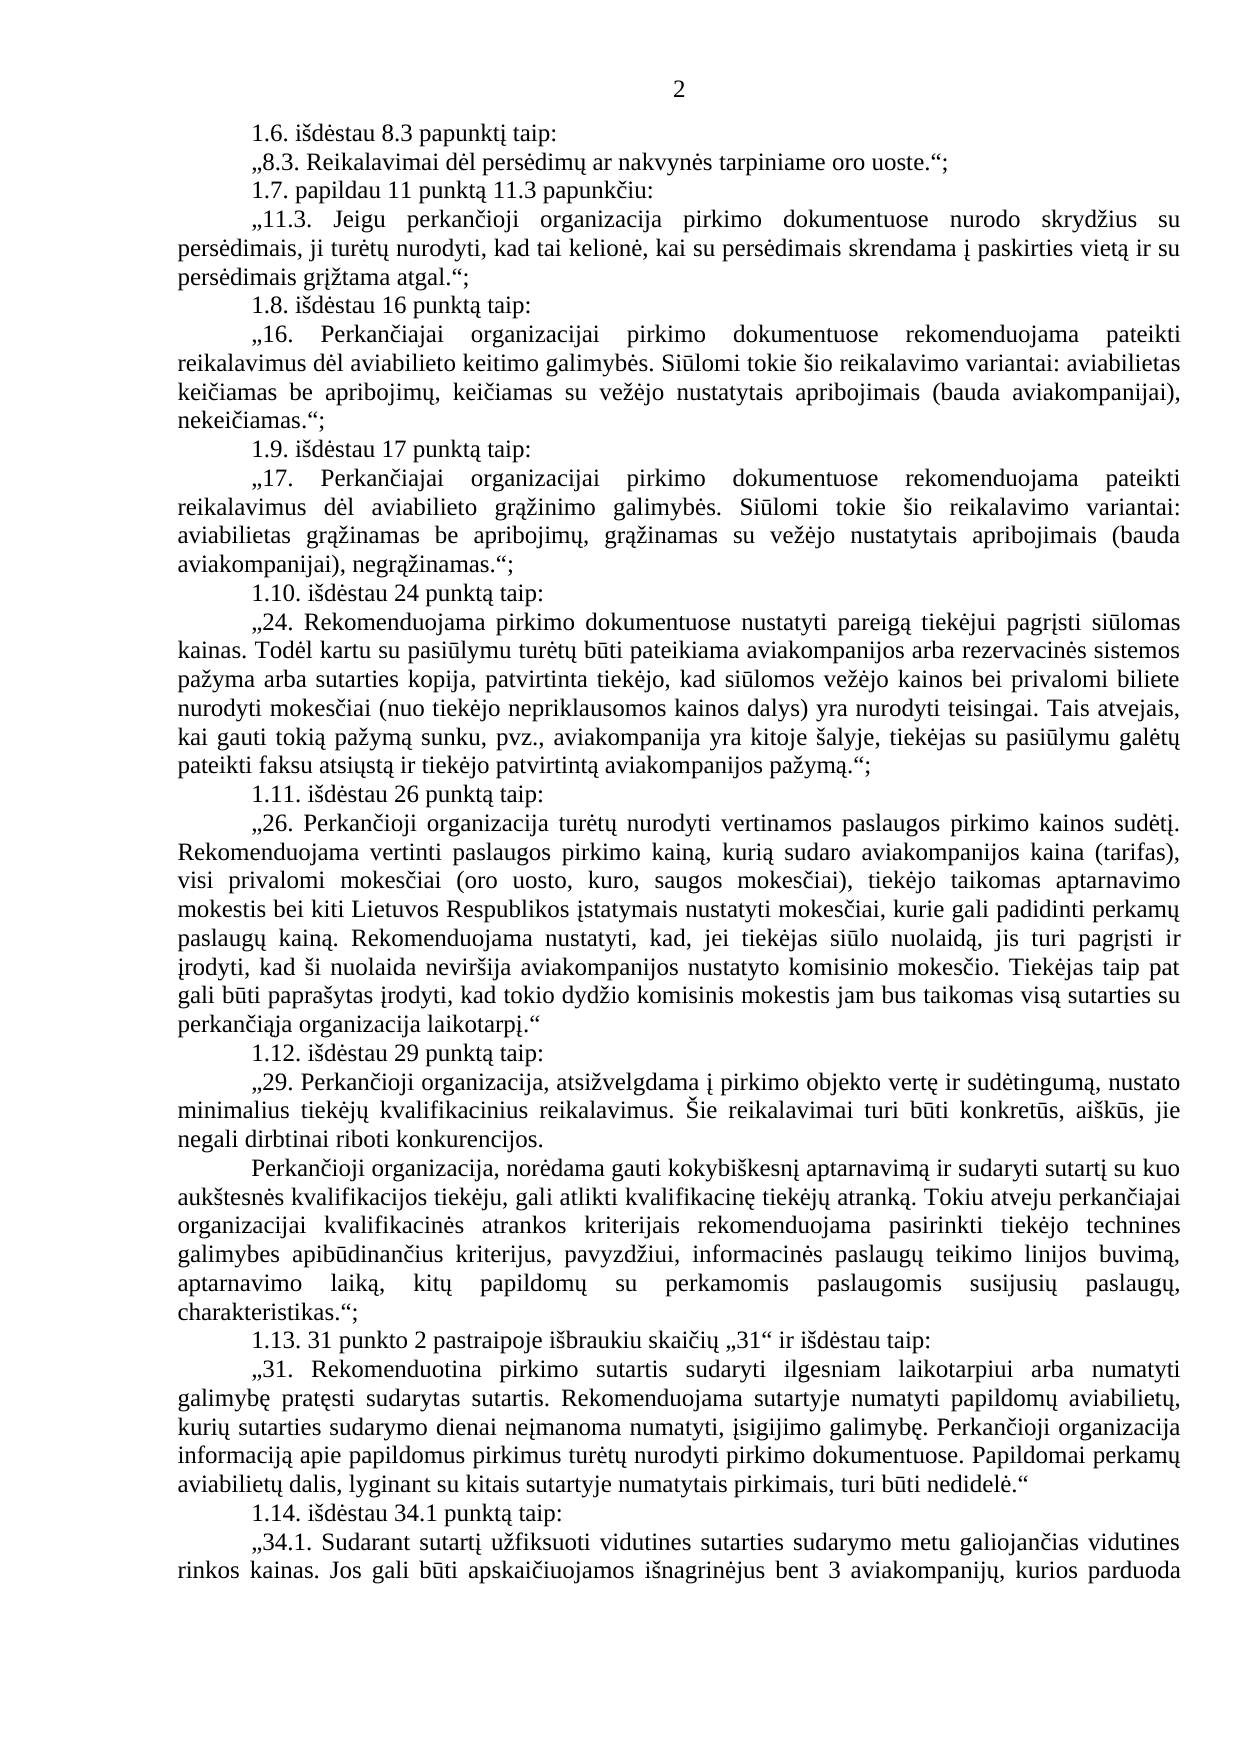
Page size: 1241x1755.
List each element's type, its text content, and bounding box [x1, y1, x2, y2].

text 1.8. išdėstau 16 punktą taip: [177, 291, 1181, 319]
text „8.3. Reikalavimai dėl persėdimų ar nakvynės tarpiniame oro uoste.“; [177, 147, 1181, 176]
text „29. Perkančioji organizacija, atsižvelgdama į pirkimo objekto vertę ir sudėtingumą, nustato minimalius tiekėjų kvalifikacinius reikalavimus. Šie reikalavimai turi būti konkretūs, aiškūs, jie negali dirbtinai riboti konkurencijos. [177, 1067, 1181, 1153]
text „34.1. Sudarant sutartį užfiksuoti vidutines sutarties sudarymo metu galiojančias vidutines rinkos kainas. Jos gali būti apskaičiuojamos išnagrinėjus bent 3 aviakompanijų, kurios parduoda [177, 1527, 1181, 1584]
text „17. Perkančiajai organizacijai pirkimo dokumentuose rekomenduojama pateikti reikalavimus dėl aviabilieto grąžinimo galimybės. Siūlomi tokie šio reikalavimo variantai: aviabilietas grąžinamas be apribojimų, grąžinamas su vežėjo nustatytais apribojimais (bauda aviakompanijai), negrąžinamas.“; [177, 463, 1181, 578]
text 1.9. išdėstau 17 punktą taip: [177, 434, 1181, 463]
text „31. Rekomenduotina pirkimo sutartis sudaryti ilgesniam laikotarpiui arba numatyti galimybę pratęsti sudarytas sutartis. Rekomenduojama sutartyje numatyti papildomų aviabilietų, kurių sutarties sudarymo dienai neįmanoma numatyti, įsigijimo galimybę. Perkančioji organizacija informaciją apie papildomus pirkimus turėtų nurodyti pirkimo dokumentuose. Papildomai perkamų aviabilietų dalis, lyginant su kitais sutartyje numatytais pirkimais, turi būti nedidelė.“ [177, 1354, 1181, 1498]
text 1.14. išdėstau 34.1 punktą taip: [177, 1498, 1181, 1527]
text 1.13. 31 punkto 2 pastraipoje išbraukiu skaičių „31“ ir išdėstau taip: [177, 1326, 1181, 1354]
text Perkančioji organizacija, norėdama gauti kokybiškesnį aptarnavimą ir sudaryti sutartį su kuo aukštesnės kvalifikacijos tiekėju, gali atlikti kvalifikacinę tiekėjų atranką. Tokiu atveju perkančiajai organizacijai kvalifikacinės atrankos kriterijais rekomenduojama pasirinkti tiekėjo technines galimybes apibūdinančius kriterijus, pavyzdžiui, informacinės paslaugų teikimo linijos buvimą, aptarnavimo laiką, kitų papildomų su perkamomis paslaugomis susijusių paslaugų, charakteristikas.“; [177, 1153, 1181, 1326]
text 1.7. papildau 11 punktą 11.3 papunkčiu: [177, 176, 1181, 204]
text „16. Perkančiajai organizacijai pirkimo dokumentuose rekomenduojama pateikti reikalavimus dėl aviabilieto keitimo galimybės. Siūlomi tokie šio reikalavimo variantai: aviabilietas keičiamas be apribojimų, keičiamas su vežėjo nustatytais apribojimais (bauda aviakompanijai), nekeičiamas.“; [177, 319, 1181, 434]
text 1.11. išdėstau 26 punktą taip: [177, 779, 1181, 808]
text „26. Perkančioji organizacija turėtų nurodyti vertinamos paslaugos pirkimo kainos sudėtį. Rekomenduojama vertinti paslaugos pirkimo kainą, kurią sudaro aviakompanijos kaina (tarifas), visi privalomi mokesčiai (oro uosto, kuro, saugos mokesčiai), tiekėjo taikomas aptarnavimo mokestis bei kiti Lietuvos Respublikos įstatymais nustatyti mokesčiai, kurie gali padidinti perkamų paslaugų kainą. Rekomenduojama nustatyti, kad, jei tiekėjas siūlo nuolaidą, jis turi pagrįsti ir įrodyti, kad ši nuolaida neviršija aviakompanijos nustatyto komisinio mokesčio. Tiekėjas taip pat gali būti paprašytas įrodyti, kad tokio dydžio komisinis mokestis jam bus taikomas visą sutarties su perkančiąja organizacija laikotarpį.“ [177, 808, 1181, 1038]
text „11.3. Jeigu perkančioji organizacija pirkimo dokumentuose nurodo skrydžius su persėdimais, ji turėtų nurodyti, kad tai kelionė, kai su persėdimais skrendama į paskirties vietą ir su persėdimais grįžtama atgal.“; [177, 204, 1181, 291]
text 1.12. išdėstau 29 punktą taip: [177, 1038, 1181, 1067]
text „24. Rekomenduojama pirkimo dokumentuose nustatyti pareigą tiekėjui pagrįsti siūlomas kainas. Todėl kartu su pasiūlymu turėtų būti pateikiama aviakompanijos arba rezervacinės sistemos pažyma arba sutarties kopija, patvirtinta tiekėjo, kad siūlomos vežėjo kainos bei privalomi biliete nurodyti mokesčiai (nuo tiekėjo nepriklausomos kainos dalys) yra nurodyti teisingai. Tais atvejais, kai gauti tokią pažymą sunku, pvz., aviakompanija yra kitoje šalyje, tiekėjas su pasiūlymu galėtų pateikti faksu atsiųstą ir tiekėjo patvirtintą aviakompanijos pažymą.“; [177, 607, 1181, 779]
text 1.6. išdėstau 8.3 papunktį taip: [177, 118, 1181, 147]
text 1.10. išdėstau 24 punktą taip: [177, 578, 1181, 607]
